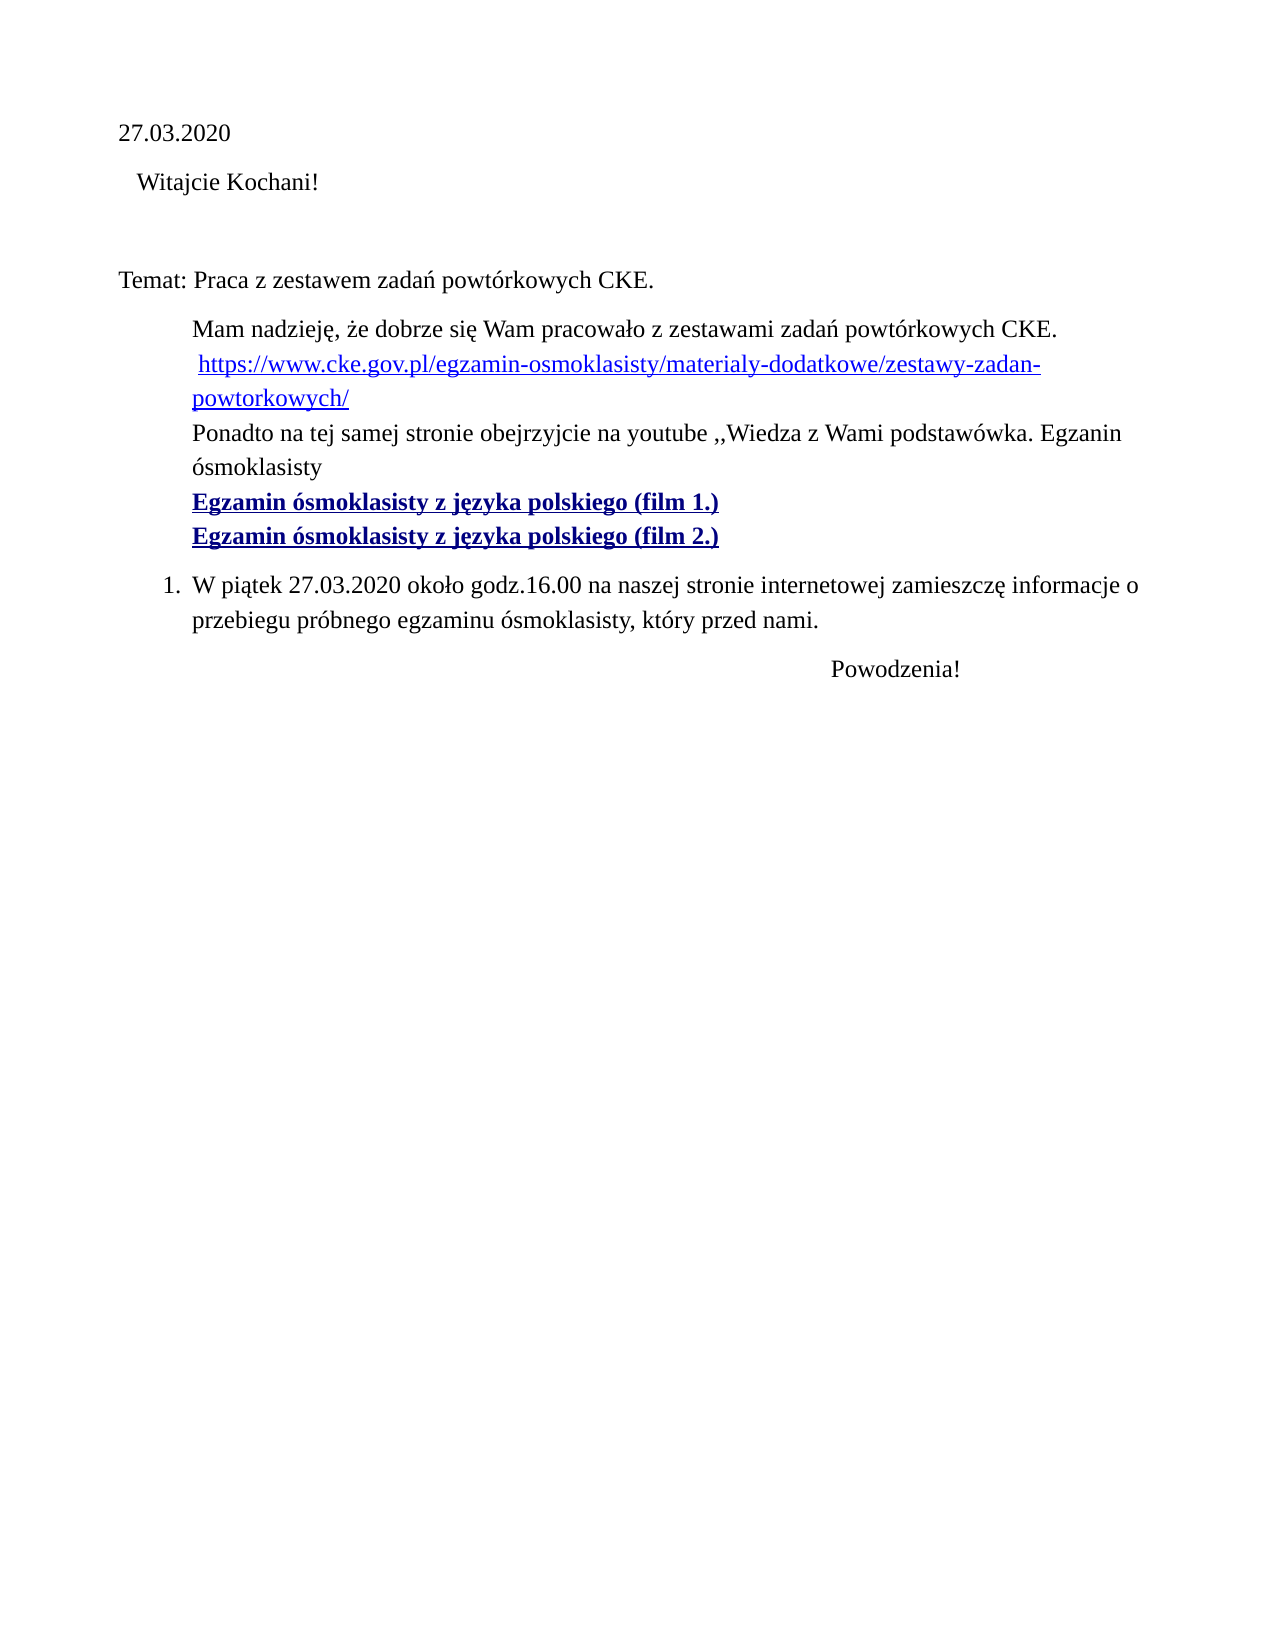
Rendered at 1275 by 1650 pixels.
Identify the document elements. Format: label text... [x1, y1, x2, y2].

list Mam nadzieję, że dobrze się Wam pracowało z zestawami zadań powtórkowych CKE. [162, 314, 1157, 343]
list Ponadto na tej samej stronie obejrzyjcie na youtube ,,Wiedza z Wami podstawówka. Egzanin ósmoklasisty [162, 418, 1157, 481]
list Egzamin ósmoklasisty z języka polskiego (film 1.) Egzamin ósmoklasisty z języka polskiego (film 2.) [162, 487, 1157, 550]
list W piątek 27.03.2020 około godz.16.00 na naszej stronie internetowej zamieszczę informacje o przebiegu próbnego egzaminu ósmoklasisty, który przed nami. [162, 570, 1157, 633]
text Witajcie Kochani! [118, 167, 1157, 196]
text Temat: Praca z zestawem zadań powtórkowych CKE. [118, 265, 1157, 294]
list https://www.cke.gov.pl/egzamin-osmoklasisty/materialy-dodatkowe/zestawy-zadan-powtorkowych/ [162, 349, 1157, 412]
text Powodzenia! [118, 654, 1157, 683]
text 27.03.2020 [118, 118, 1157, 147]
